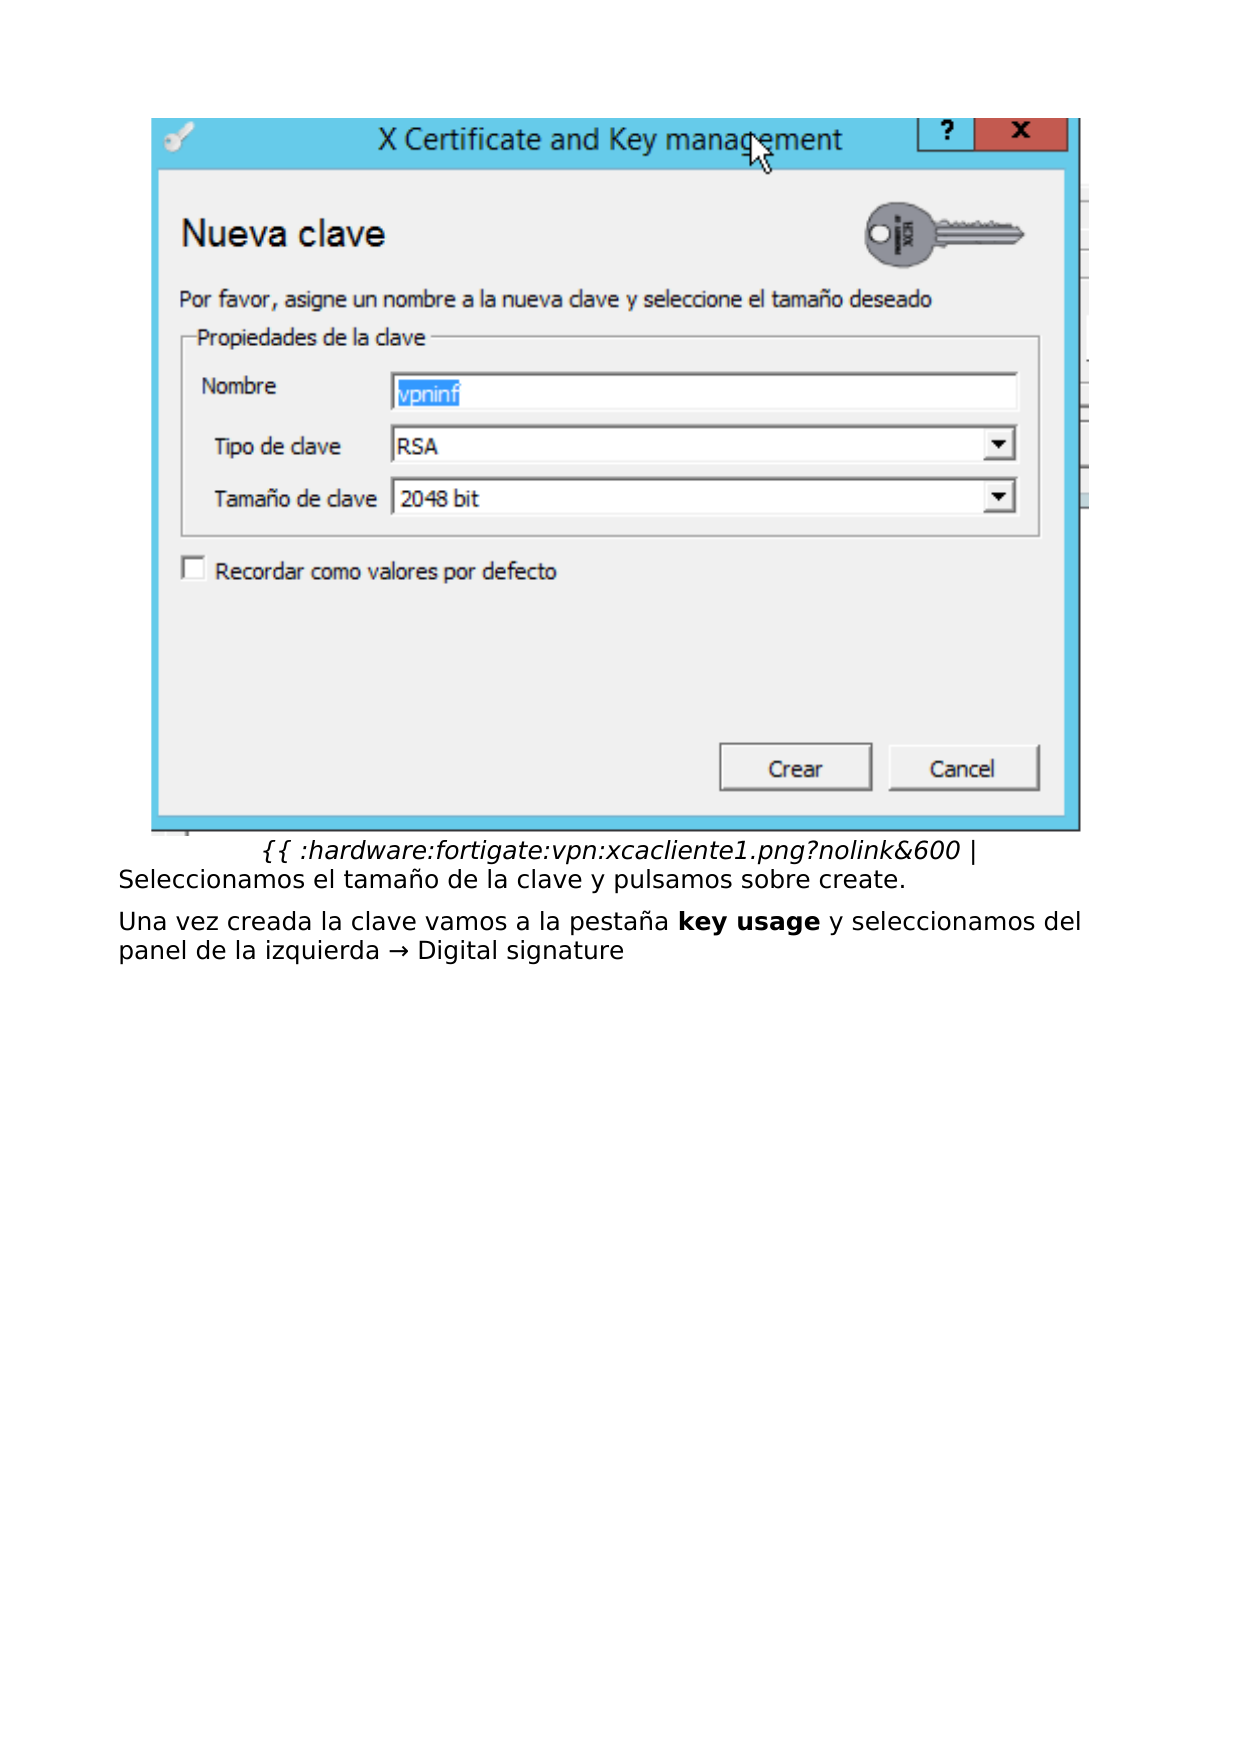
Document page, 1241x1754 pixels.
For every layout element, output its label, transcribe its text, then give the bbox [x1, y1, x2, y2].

text {{ :hardware:fortigate:vpn:xcacliente1.png?nolink&600 | [151, 836, 1089, 865]
text Seleccionamos el tamaño de la clave y pulsamos sobre create. [118, 118, 1122, 894]
text Una vez creada la clave vamos a la pestaña key usage y seleccionamos del panel de la izquierda → Digital signature [118, 907, 1122, 965]
picture [151, 118, 1089, 836]
